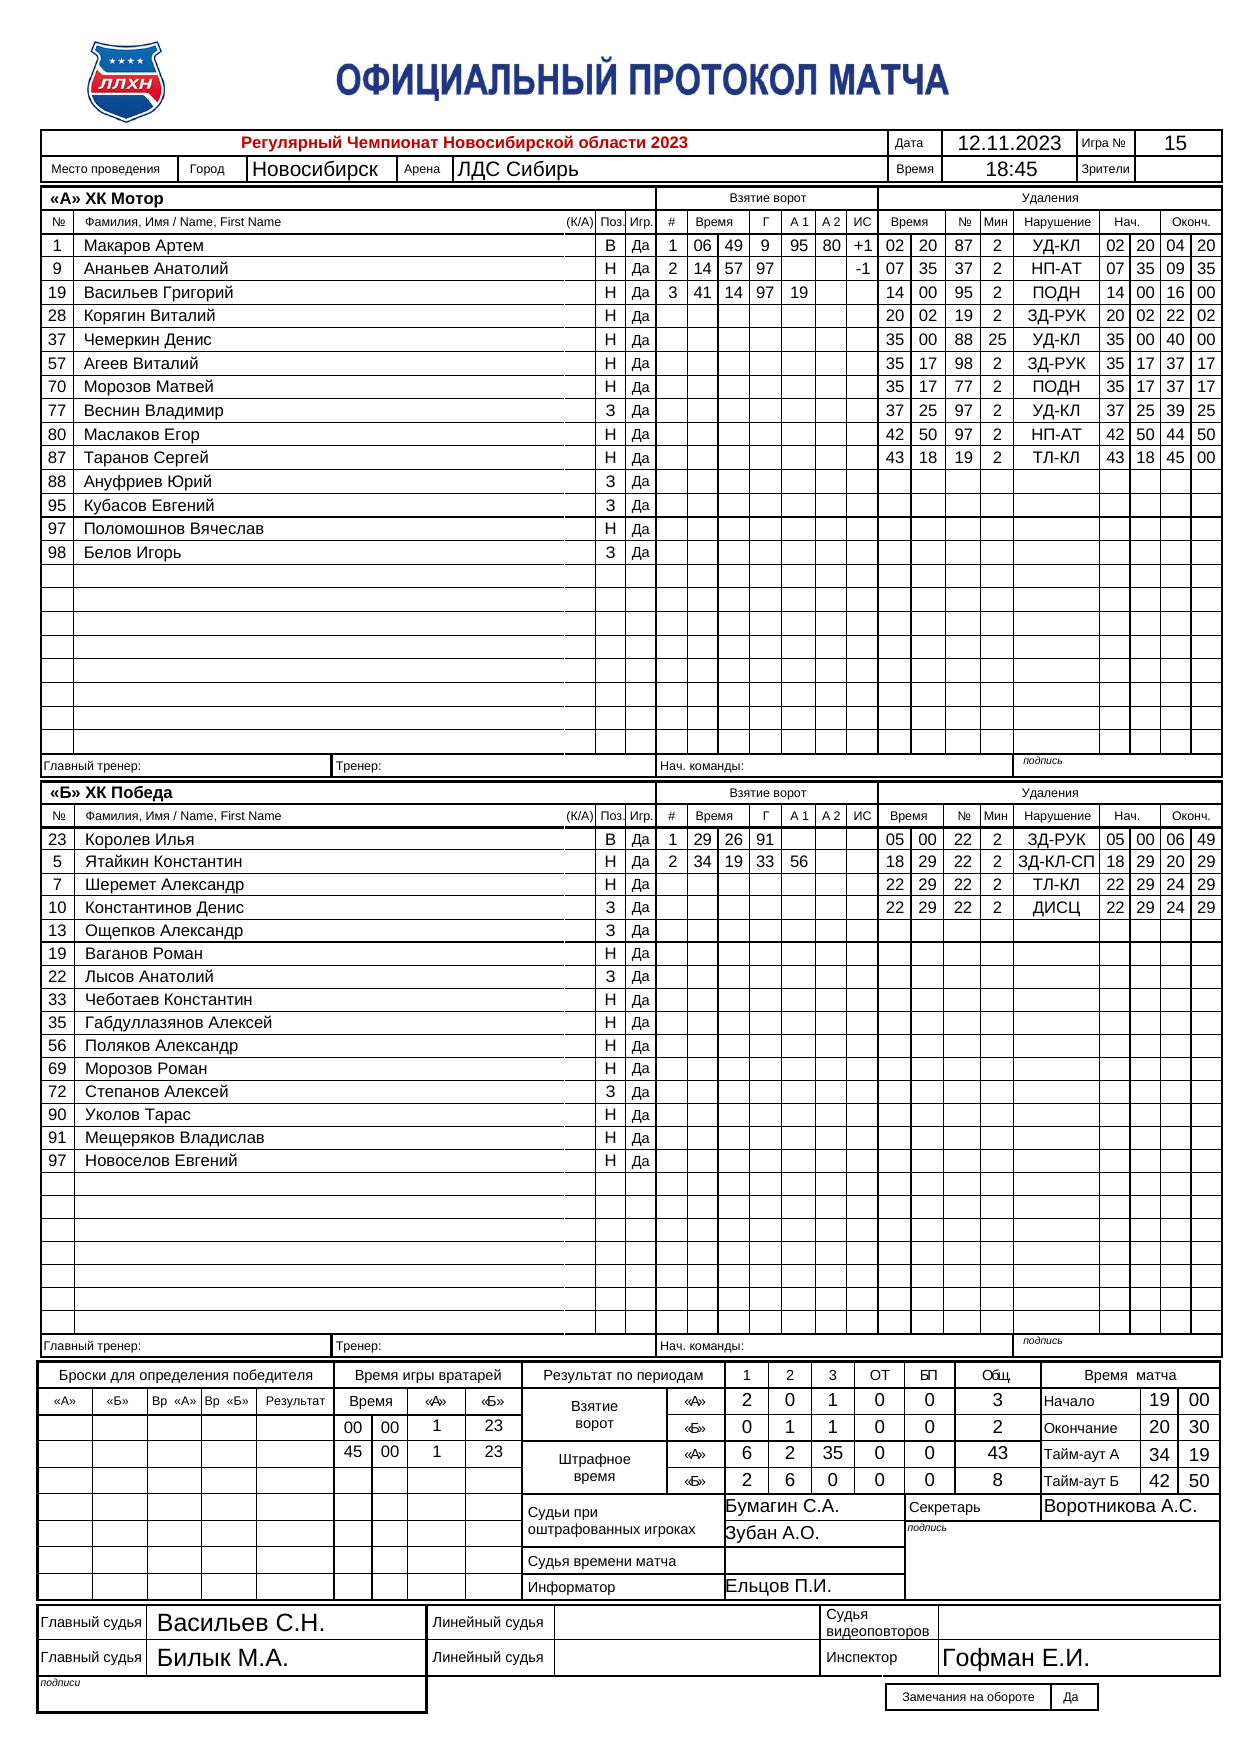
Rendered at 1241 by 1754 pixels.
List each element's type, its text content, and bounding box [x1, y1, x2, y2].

table_cell [565, 281, 595, 303]
table_cell Н [596, 1104, 625, 1126]
table_cell [565, 470, 595, 493]
table_cell [816, 257, 846, 280]
table_cell [816, 1127, 846, 1149]
table_cell [657, 707, 687, 729]
table_cell [1100, 1219, 1129, 1241]
table_cell Да [626, 850, 655, 872]
table_cell [657, 636, 687, 658]
table_cell [981, 1081, 1013, 1103]
table_cell [657, 920, 687, 941]
table_cell [1014, 1242, 1099, 1264]
table_cell 19 [946, 305, 980, 327]
table_cell [719, 352, 749, 374]
table_cell [1014, 1219, 1099, 1241]
table_cell [912, 1035, 943, 1057]
table_cell [847, 943, 877, 964]
table_cell [657, 423, 687, 445]
table_cell [565, 896, 595, 918]
table_cell [1014, 1058, 1099, 1079]
table_cell Время [335, 1389, 407, 1413]
table_cell [944, 1081, 980, 1103]
table_cell [750, 612, 781, 634]
table_cell [1014, 659, 1099, 682]
table_cell [816, 1219, 846, 1241]
table_cell [879, 1081, 910, 1103]
table_cell 2 [981, 352, 1013, 374]
table_cell [981, 966, 1013, 987]
table_cell 91 [750, 829, 781, 849]
table_cell Время [879, 211, 945, 233]
table_cell В [596, 829, 625, 849]
table_cell [42, 1173, 74, 1195]
table_cell [1100, 470, 1129, 493]
table_cell [1014, 1311, 1099, 1333]
table_header Общ. [956, 1363, 1040, 1387]
table_cell [657, 989, 687, 1011]
table_cell [719, 989, 749, 1011]
table_cell [1100, 1242, 1129, 1264]
table_cell Н [596, 1058, 625, 1079]
table_cell [373, 1468, 407, 1493]
table_cell [782, 1081, 815, 1103]
table_cell [42, 683, 73, 706]
table_cell 2 [981, 399, 1013, 422]
table_cell [946, 494, 980, 516]
table_cell [1131, 1150, 1160, 1172]
table_cell [688, 565, 717, 587]
table_cell [944, 1058, 980, 1079]
table_cell [1161, 518, 1190, 540]
table_cell [719, 1219, 749, 1241]
table_cell [688, 1265, 717, 1287]
table_cell Да [626, 943, 655, 964]
table_cell [719, 1081, 749, 1103]
table_cell [847, 1035, 877, 1057]
table_cell 18:45 [943, 157, 1076, 181]
table_cell [879, 730, 910, 753]
table_cell [657, 612, 687, 634]
table_cell [565, 352, 595, 374]
table_cell [981, 588, 1013, 611]
table_cell 02 [1192, 305, 1221, 327]
table_cell 00 [912, 328, 945, 351]
table_cell [782, 305, 815, 327]
table_cell [981, 1311, 1013, 1333]
table_cell подписи [39, 1677, 425, 1711]
table_cell 70 [42, 376, 73, 398]
table_cell [816, 494, 846, 516]
table_cell Н [596, 352, 625, 374]
table_cell 2 [657, 257, 687, 280]
table_cell Поляков Александр [75, 1035, 564, 1057]
table_cell ИС [847, 805, 877, 826]
table_cell 2 [981, 423, 1013, 445]
table_cell [626, 1196, 655, 1218]
table_cell [782, 874, 815, 895]
table_cell Да [626, 966, 655, 987]
table_cell [719, 1127, 749, 1149]
table_cell 30 [1179, 1415, 1219, 1440]
table_cell [1100, 1104, 1129, 1126]
table_cell [719, 707, 749, 729]
table_cell [1192, 1219, 1221, 1241]
table_cell [946, 518, 980, 540]
table_cell [782, 565, 815, 587]
table_cell [657, 683, 687, 706]
table_cell [847, 399, 877, 422]
table_cell [782, 829, 815, 849]
table_cell [847, 707, 877, 729]
table_cell [782, 659, 815, 682]
table_cell 29 [912, 850, 943, 872]
table_cell Н [596, 1127, 625, 1149]
table_cell [912, 1288, 943, 1310]
table_header ОТ [855, 1363, 904, 1387]
table_cell [879, 1288, 910, 1310]
table_cell [750, 399, 781, 422]
table_cell [596, 1196, 625, 1218]
table_cell [816, 850, 846, 872]
table_cell [750, 730, 781, 753]
table_cell [1192, 1127, 1221, 1149]
table_cell [565, 1035, 595, 1057]
table_cell 5 [42, 850, 74, 872]
table_cell [981, 518, 1013, 540]
table_cell [782, 423, 815, 445]
table_cell [596, 588, 625, 611]
table_cell 2 [981, 446, 1013, 469]
table_cell 1 [42, 235, 73, 256]
table_cell [719, 1173, 749, 1195]
table_cell [1192, 966, 1221, 987]
table_cell [1192, 1265, 1221, 1287]
table_cell [75, 1288, 564, 1310]
table_cell [75, 1219, 564, 1241]
table_cell [1131, 966, 1160, 987]
table_cell ПОДН [1014, 281, 1099, 303]
table_cell ИС [847, 211, 877, 233]
table_cell [981, 920, 1013, 941]
table_cell [626, 707, 655, 729]
table_cell 29 [912, 896, 943, 918]
table_cell [719, 1288, 749, 1310]
table_cell 35 [879, 328, 910, 351]
table_cell [750, 966, 781, 987]
table_cell Н [596, 850, 625, 872]
table_cell [1192, 659, 1221, 682]
table_cell [688, 352, 717, 374]
table_cell [688, 305, 717, 327]
table_cell 1 [812, 1415, 854, 1440]
table_cell [42, 730, 73, 753]
table_cell [847, 518, 877, 540]
table_cell 2 [981, 305, 1013, 327]
table_cell 35 [912, 257, 945, 280]
table_header Взятие ворот [657, 783, 877, 803]
table_cell Степанов Алексей [75, 1081, 564, 1103]
table_cell [565, 1058, 595, 1079]
table_cell [1161, 1012, 1190, 1033]
table_cell [782, 1265, 815, 1287]
table_cell 20 [1100, 305, 1129, 327]
table_cell [981, 659, 1013, 682]
table_cell [688, 874, 717, 895]
table_cell 0 [769, 1389, 811, 1413]
table_cell [944, 966, 980, 987]
table_cell [1136, 157, 1221, 181]
table_cell [912, 1311, 943, 1333]
table_cell [1131, 1127, 1160, 1149]
table_cell [688, 636, 717, 658]
table_cell Воротникова А.С. [1042, 1495, 1219, 1520]
table_cell [1131, 1242, 1160, 1264]
table_cell Да [626, 399, 655, 422]
table_cell 09 [1161, 257, 1190, 280]
table_cell [847, 1265, 877, 1287]
table_cell З [596, 470, 625, 493]
table_cell [816, 1058, 846, 1079]
table_cell [912, 707, 945, 729]
table_cell Линейный судья [428, 1606, 554, 1639]
table_cell [1131, 1058, 1160, 1079]
table_cell [912, 1058, 943, 1079]
table_cell 00 [373, 1441, 407, 1467]
table_cell Вр «А» [148, 1389, 201, 1413]
table_cell Да [626, 305, 655, 327]
table_cell [1192, 1173, 1221, 1195]
table_cell [1161, 730, 1190, 753]
table_cell [1192, 1058, 1221, 1079]
table_cell [946, 683, 980, 706]
table_cell Оконч. [1161, 211, 1221, 233]
table_cell [688, 920, 717, 941]
table_cell [565, 920, 595, 941]
table_cell «А» [668, 1442, 724, 1467]
table_cell [1100, 636, 1129, 658]
table_cell [75, 1196, 564, 1218]
table_cell 0 [905, 1389, 954, 1413]
table_cell [816, 1081, 846, 1103]
table_cell [202, 1547, 256, 1573]
table_cell [1192, 1081, 1221, 1103]
table_header Время матча [1042, 1363, 1219, 1387]
table_cell [565, 328, 595, 351]
table_cell [565, 659, 595, 682]
table_cell [782, 399, 815, 422]
table_cell Окончание [1042, 1415, 1140, 1440]
table_cell [688, 1196, 717, 1218]
table_cell [1014, 1081, 1099, 1103]
table_cell Инспектор [821, 1640, 938, 1675]
table_cell [657, 730, 687, 753]
table_cell [688, 1150, 717, 1172]
table_cell [657, 494, 687, 516]
table_cell 87 [946, 235, 980, 256]
table_cell [719, 683, 749, 706]
table_cell [879, 636, 910, 658]
table_cell [1014, 470, 1099, 493]
table_cell Да [626, 494, 655, 516]
table_cell 35 [1100, 376, 1129, 398]
table_cell [816, 328, 846, 351]
table_cell Да [626, 423, 655, 445]
table_cell 35 [1100, 352, 1129, 374]
table_cell [782, 1288, 815, 1310]
table_cell [816, 1104, 846, 1126]
table_cell [1192, 541, 1221, 564]
table_cell № [946, 211, 980, 233]
table_cell [879, 707, 910, 729]
table_cell 17 [912, 352, 945, 374]
table_cell Г [750, 805, 781, 826]
table_cell [1131, 707, 1160, 729]
table_cell ЗД-КЛ-СП [1014, 850, 1099, 872]
table_cell [657, 588, 687, 611]
table_cell [816, 829, 846, 849]
table_cell [1014, 730, 1099, 753]
table_cell [944, 1150, 980, 1172]
table_cell 10 [42, 896, 74, 918]
table_cell [1131, 920, 1160, 941]
table_cell 0 [905, 1415, 954, 1440]
table_cell 2 [981, 829, 1013, 849]
table_cell Константинов Денис [75, 896, 564, 918]
table_cell [1100, 1081, 1129, 1103]
table_cell [719, 1104, 749, 1126]
table_cell № [944, 805, 980, 826]
table_cell 33 [42, 989, 74, 1011]
table_cell [1014, 1035, 1099, 1057]
table_cell [1161, 966, 1190, 987]
table_cell 00 [1192, 328, 1221, 351]
table_cell Поз. [596, 805, 625, 826]
table_cell [565, 850, 595, 872]
table_cell [1131, 1173, 1160, 1195]
table_cell Агеев Виталий [74, 352, 564, 374]
table_cell [816, 1173, 846, 1195]
table_cell [879, 470, 910, 493]
table_cell [657, 1265, 687, 1287]
table_cell [1161, 1242, 1190, 1264]
table_cell [750, 1265, 781, 1287]
table_cell [565, 1081, 595, 1103]
table_cell [565, 518, 595, 540]
table_cell [1131, 612, 1160, 634]
table_cell [1131, 518, 1160, 540]
table_cell 22 [1100, 874, 1129, 895]
table_cell [912, 565, 945, 587]
table_cell [981, 707, 1013, 729]
table_cell [1192, 1242, 1221, 1264]
table_cell [688, 423, 717, 445]
table_cell [816, 588, 846, 611]
table_cell [1014, 1127, 1099, 1149]
table_cell [1100, 1035, 1129, 1057]
table_cell [1100, 1012, 1129, 1033]
table_cell [688, 541, 717, 564]
table_cell 88 [42, 470, 73, 493]
table_cell [981, 1219, 1013, 1241]
table_cell [847, 989, 877, 1011]
table_cell [719, 1150, 749, 1172]
table_cell [847, 588, 877, 611]
table_cell А 1 [782, 805, 815, 826]
table_cell Билык М.А. [147, 1640, 425, 1675]
table_cell [202, 1574, 256, 1599]
table_cell [657, 1196, 687, 1218]
table_cell [750, 707, 781, 729]
table_cell [1161, 1081, 1190, 1103]
table_cell [1014, 636, 1099, 658]
table_cell [816, 1242, 846, 1264]
table_header Удаления [879, 783, 1221, 803]
table_cell [93, 1468, 147, 1493]
table_cell [373, 1547, 407, 1573]
table_cell [657, 1173, 687, 1195]
table_cell Да [626, 235, 655, 256]
table_cell [847, 1012, 877, 1033]
table_cell 35 [1192, 257, 1221, 280]
table_cell 19 [1179, 1441, 1219, 1467]
table_cell [782, 1196, 815, 1218]
table_cell Тренер: [333, 755, 655, 776]
table_cell [912, 1219, 943, 1241]
table_header Удаления [879, 188, 1221, 209]
table_cell [719, 518, 749, 540]
table_cell [847, 1104, 877, 1126]
table_cell 2 [956, 1415, 1040, 1440]
table_cell 49 [1192, 829, 1221, 849]
table_cell [1161, 636, 1190, 658]
table_cell [782, 1035, 815, 1057]
table_cell [202, 1494, 256, 1520]
table_header БП [905, 1363, 954, 1387]
table_header Регулярный Чемпионат Новосибирской области 2023 [42, 131, 887, 155]
table_cell 37 [946, 257, 980, 280]
table_cell Арена [398, 157, 452, 181]
table_cell 20 [1192, 235, 1221, 256]
table_cell [75, 1311, 564, 1333]
table_cell [981, 1058, 1013, 1079]
table_cell [1192, 1104, 1221, 1126]
table_cell Да [626, 1081, 655, 1103]
table_cell 69 [42, 1058, 74, 1079]
table_cell [847, 683, 877, 706]
table_cell [719, 1196, 749, 1218]
table_cell [879, 1196, 910, 1218]
table_cell [74, 730, 564, 753]
table_cell [688, 707, 717, 729]
table_cell 20 [1131, 235, 1160, 256]
table_cell 00 [1192, 281, 1221, 303]
table_cell 14 [1100, 281, 1129, 303]
table_cell [408, 1574, 465, 1599]
table_cell [879, 1058, 910, 1079]
table_cell [782, 328, 815, 351]
table_cell [782, 612, 815, 634]
table_cell Ананьев Анатолий [74, 257, 564, 280]
table_cell № [42, 805, 74, 826]
table_cell [626, 1265, 655, 1287]
table_cell [565, 874, 595, 895]
table_cell [74, 707, 564, 729]
table_cell [1014, 943, 1099, 964]
table_cell [657, 1058, 687, 1079]
table_cell [1014, 494, 1099, 516]
table_cell 37 [1161, 352, 1190, 374]
table_cell Нарушение [1014, 805, 1099, 826]
table_cell Новоселов Евгений [75, 1150, 564, 1172]
table_cell 37 [1161, 376, 1190, 398]
table_cell Да [626, 920, 655, 941]
table_cell [750, 565, 781, 587]
table_cell [1014, 1150, 1099, 1172]
table_cell 77 [42, 399, 73, 422]
table_cell [93, 1416, 147, 1440]
table_cell [944, 1127, 980, 1149]
table_cell [912, 636, 945, 658]
table_cell [1192, 494, 1221, 516]
table_cell # [657, 211, 687, 233]
table_cell [565, 257, 595, 280]
table_cell 07 [1100, 257, 1129, 280]
table_cell Гофман Е.И. [939, 1640, 1219, 1675]
table_cell 97 [42, 1150, 74, 1172]
table_cell [981, 470, 1013, 493]
table_cell 22 [944, 850, 980, 872]
table_cell 17 [1131, 376, 1160, 398]
table_header Игра № [1078, 131, 1134, 155]
table_cell [750, 446, 781, 469]
table_cell [782, 1311, 815, 1333]
table_cell [93, 1441, 147, 1467]
table_cell [782, 470, 815, 493]
table_cell [42, 1288, 74, 1310]
table_cell Главный тренер: [42, 755, 330, 776]
table_cell [688, 966, 717, 987]
table_cell [816, 1265, 846, 1287]
table_cell [202, 1521, 256, 1546]
table_cell [816, 352, 846, 374]
table_cell [1100, 920, 1129, 941]
table_cell [719, 399, 749, 422]
table_cell Н [596, 1035, 625, 1057]
table_cell [688, 1035, 717, 1057]
table_cell [782, 989, 815, 1011]
table_cell [847, 850, 877, 872]
table_cell [1161, 1058, 1190, 1079]
table_cell 20 [1161, 850, 1190, 872]
table_cell [816, 1196, 846, 1218]
table_cell ДИСЦ [1014, 896, 1099, 918]
table_cell [1100, 1127, 1129, 1149]
table_cell [466, 1547, 521, 1573]
table_cell [688, 518, 717, 540]
table_cell [719, 1311, 749, 1333]
table_cell [847, 305, 877, 327]
table_cell З [596, 1081, 625, 1103]
table_cell [944, 920, 980, 941]
table_cell [816, 305, 846, 327]
table_cell [847, 423, 877, 445]
table_cell [657, 1150, 687, 1172]
table_cell Да [626, 1012, 655, 1033]
table_cell [912, 966, 943, 987]
table_cell [750, 989, 781, 1011]
table_cell 2 [769, 1442, 811, 1467]
table_cell Ануфриев Юрий [74, 470, 564, 493]
table_cell [565, 683, 595, 706]
table_header Взятие ворот [657, 188, 877, 209]
table_cell [626, 612, 655, 634]
table_cell 35 [879, 352, 910, 374]
table_cell [626, 565, 655, 587]
table_cell [688, 1081, 717, 1103]
table_cell 28 [42, 305, 73, 327]
table_cell Шеремет Александр [75, 874, 564, 895]
table_cell [750, 659, 781, 682]
table_cell [912, 518, 945, 540]
table_cell [816, 1311, 846, 1333]
table_header 2 [769, 1363, 811, 1387]
table_cell [39, 1574, 92, 1599]
table_cell [1014, 1173, 1099, 1195]
table_cell [879, 565, 910, 587]
table_cell ЗД-РУК [1014, 829, 1099, 849]
table_cell [1131, 494, 1160, 516]
table_cell [946, 707, 980, 729]
table_header 1 [726, 1363, 768, 1387]
table_cell 20 [1141, 1415, 1177, 1440]
table_cell [946, 659, 980, 682]
table_cell 22 [1100, 896, 1129, 918]
table_cell [750, 518, 781, 540]
table_cell подпись [906, 1522, 1219, 1599]
table_cell Н [596, 874, 625, 895]
table_cell [408, 1468, 465, 1493]
table_cell [1192, 588, 1221, 611]
table_cell [42, 1311, 74, 1333]
table_cell 72 [42, 1081, 74, 1103]
table_cell З [596, 541, 625, 564]
table_cell [912, 470, 945, 493]
table_cell [373, 1574, 407, 1599]
table_cell 02 [879, 235, 910, 256]
table_header 3 [812, 1363, 854, 1387]
table_cell [626, 730, 655, 753]
table_cell [373, 1494, 407, 1520]
table_cell [719, 966, 749, 987]
table_cell Поломошнов Вячеслав [74, 518, 564, 540]
table_cell Да [626, 896, 655, 918]
table_cell [93, 1521, 147, 1546]
table_cell [1100, 730, 1129, 753]
table_cell [750, 541, 781, 564]
table_cell [1099, 1682, 1220, 1711]
table_cell [657, 352, 687, 374]
table_cell 0 [855, 1468, 904, 1493]
table_cell [1161, 565, 1190, 587]
table_cell Оконч. [1161, 805, 1221, 826]
table_cell [782, 1173, 815, 1195]
table_header Да [1052, 1685, 1097, 1709]
table_cell [1014, 966, 1099, 987]
table_cell [944, 1311, 980, 1333]
table_cell [93, 1494, 147, 1520]
table_cell 00 [1179, 1389, 1219, 1413]
table_cell [1014, 1196, 1099, 1218]
table_cell [847, 352, 877, 374]
table_cell Да [626, 874, 655, 895]
table_cell [688, 328, 717, 351]
table_cell [879, 1311, 910, 1333]
table_cell Время [889, 157, 941, 181]
table_cell [688, 612, 717, 634]
table_cell Нач. [1100, 805, 1160, 826]
table_cell Да [626, 1150, 655, 1172]
table_cell [879, 659, 910, 682]
table_cell [1014, 612, 1099, 634]
table_cell Да [626, 1058, 655, 1079]
table_cell [257, 1521, 333, 1546]
table_cell 37 [1100, 399, 1129, 422]
table_cell [1161, 659, 1190, 682]
table_cell [719, 612, 749, 634]
table_cell [719, 305, 749, 327]
table_cell «А» [39, 1389, 92, 1413]
table_cell [1131, 470, 1160, 493]
table_cell [981, 1242, 1013, 1264]
table_cell [912, 920, 943, 941]
table_cell [847, 1150, 877, 1172]
table_cell [879, 1127, 910, 1149]
table_cell Фамилия, Имя / Name, First Name [74, 211, 565, 233]
table_cell [688, 446, 717, 469]
table_cell 95 [782, 235, 815, 256]
table_cell [688, 1242, 717, 1264]
table_cell [1014, 1104, 1099, 1126]
table_cell [1161, 1288, 1190, 1310]
table_cell Да [626, 328, 655, 351]
table_cell Н [596, 376, 625, 398]
table_cell [847, 376, 877, 398]
table_cell 22 [879, 896, 910, 918]
table_cell [565, 989, 595, 1011]
table_cell [257, 1441, 333, 1467]
table_cell Морозов Роман [75, 1058, 564, 1079]
table_cell З [596, 920, 625, 941]
table_cell [1161, 943, 1190, 964]
table_cell [688, 943, 717, 964]
table_cell [847, 470, 877, 493]
table_cell [816, 683, 846, 706]
table_cell [1014, 1012, 1099, 1033]
table_cell 00 [373, 1416, 407, 1440]
table_cell [847, 966, 877, 987]
table_cell [565, 541, 595, 564]
table_header 15 [1136, 131, 1221, 155]
table_cell 22 [944, 874, 980, 895]
table_cell [1131, 730, 1160, 753]
table_cell [912, 1173, 943, 1195]
table_cell [42, 1196, 74, 1218]
table_cell [657, 1035, 687, 1057]
table_cell [148, 1521, 201, 1546]
table_header Время игры вратарей [335, 1363, 521, 1387]
table_cell [688, 494, 717, 516]
table_cell «Б» [668, 1468, 724, 1493]
table_cell [750, 588, 781, 611]
table_cell [883, 1677, 1220, 1681]
table_cell [1131, 1104, 1160, 1126]
table_cell [1192, 518, 1221, 540]
table_cell [1161, 541, 1190, 564]
table_cell 1 [408, 1441, 465, 1467]
table_cell [202, 1416, 256, 1440]
table_cell [719, 874, 749, 895]
table_cell [879, 1173, 910, 1195]
table_cell [912, 730, 945, 753]
table_cell Н [596, 943, 625, 964]
table_cell [565, 565, 595, 587]
table_cell [1131, 989, 1160, 1011]
table_cell [688, 1058, 717, 1079]
table_cell Королев Илья [75, 829, 564, 849]
table_cell [1014, 920, 1099, 941]
table_cell [816, 943, 846, 964]
table_cell [408, 1494, 465, 1520]
table_cell 34 [688, 850, 717, 872]
table_cell [816, 966, 846, 987]
table_cell [626, 659, 655, 682]
table_cell ПОДН [1014, 376, 1099, 398]
table_cell [981, 565, 1013, 587]
table_cell 25 [981, 328, 1013, 351]
table_cell 20 [879, 305, 910, 327]
table_cell «А» [668, 1389, 724, 1413]
table_cell [1100, 1173, 1129, 1195]
table_cell [565, 1104, 595, 1126]
table_cell [1192, 612, 1221, 634]
table_cell 17 [1192, 376, 1221, 398]
table_cell [782, 636, 815, 658]
table_cell [74, 565, 564, 587]
table_cell [565, 1127, 595, 1149]
table_cell 19 [719, 850, 749, 872]
table_cell [42, 636, 73, 658]
table_cell Ятайкин Константин [75, 850, 564, 872]
table_cell [816, 636, 846, 658]
table_cell [912, 1127, 943, 1149]
table_cell 00 [1192, 446, 1221, 469]
table_cell 17 [912, 376, 945, 398]
table_cell [944, 1288, 980, 1310]
table_cell [1161, 494, 1190, 516]
table_cell [750, 1288, 781, 1310]
table_cell Место проведения [42, 157, 177, 181]
table_cell 2 [657, 850, 687, 872]
table_cell Да [626, 352, 655, 374]
table_cell [688, 376, 717, 398]
table_cell [782, 966, 815, 987]
table_cell [565, 588, 595, 611]
table_cell [657, 1219, 687, 1241]
table_cell [879, 1242, 910, 1264]
table_cell Чемеркин Денис [74, 328, 564, 351]
table_cell Да [626, 1104, 655, 1126]
table_header Броски для определения победителя [39, 1363, 333, 1387]
picture [5, 28, 1179, 129]
table_cell Время [879, 805, 943, 826]
table_cell [565, 494, 595, 516]
table_cell [335, 1574, 371, 1599]
table_cell 06 [688, 235, 717, 256]
table_cell [912, 683, 945, 706]
table_cell [1100, 1058, 1129, 1079]
table_cell [782, 1104, 815, 1126]
table_cell 43 [1100, 446, 1129, 469]
table_cell [1014, 541, 1099, 564]
table_cell [946, 730, 980, 753]
table_cell Штрафное время [523, 1442, 666, 1493]
table_cell [719, 494, 749, 516]
table_cell [335, 1547, 371, 1573]
table_cell [816, 612, 846, 634]
table_cell 57 [42, 352, 73, 374]
table_cell 7 [42, 874, 74, 895]
table_cell [565, 446, 595, 469]
table_cell [75, 1242, 564, 1264]
table_cell 33 [750, 850, 781, 872]
table_cell [565, 1265, 595, 1287]
table_cell Зрители [1078, 157, 1134, 181]
table_cell [879, 1012, 910, 1033]
table_cell [912, 1265, 943, 1287]
table_cell [688, 730, 717, 753]
table_cell 19 [782, 281, 815, 303]
table_cell 37 [879, 399, 910, 422]
table_cell Н [596, 989, 625, 1011]
table_cell [719, 1012, 749, 1033]
table_cell 2 [981, 874, 1013, 895]
table_cell [39, 1547, 92, 1573]
table_cell Начало [1042, 1389, 1140, 1413]
table_cell [912, 943, 943, 964]
table_cell [596, 636, 625, 658]
table_cell Ваганов Роман [75, 943, 564, 964]
table_cell [981, 1196, 1013, 1218]
table_cell [657, 470, 687, 493]
table_cell З [596, 896, 625, 918]
table_cell [912, 588, 945, 611]
table_cell [1131, 1288, 1160, 1310]
table_cell [847, 281, 877, 303]
table_cell [944, 989, 980, 1011]
table_cell Поз. [596, 211, 625, 233]
table_cell [148, 1547, 201, 1573]
table_cell [847, 1127, 877, 1149]
table_cell З [596, 494, 625, 516]
table_cell [912, 1104, 943, 1126]
table_cell [750, 328, 781, 351]
table_cell [912, 659, 945, 682]
table_cell [750, 874, 781, 895]
table_cell [596, 730, 625, 753]
table_cell Морозов Матвей [74, 376, 564, 398]
table_cell [1131, 683, 1160, 706]
table_cell 24 [1161, 874, 1190, 895]
table_cell [75, 1173, 564, 1195]
table_cell Мин [981, 211, 1013, 233]
table_cell ТЛ-КЛ [1014, 874, 1099, 895]
table_cell [750, 1012, 781, 1033]
table_cell 35 [1131, 257, 1160, 280]
table_cell 80 [816, 235, 846, 256]
table_cell [466, 1494, 521, 1520]
table_cell [565, 730, 595, 753]
table_cell [1192, 707, 1221, 729]
table_cell [944, 1265, 980, 1287]
table_cell [816, 518, 846, 540]
table_cell 14 [688, 257, 717, 280]
table_cell [879, 966, 910, 987]
table_cell [719, 636, 749, 658]
table_cell [688, 399, 717, 422]
table_cell [847, 829, 877, 849]
table_cell 77 [946, 376, 980, 398]
table_cell [750, 376, 781, 398]
table_cell [847, 565, 877, 587]
table_cell [782, 352, 815, 374]
table_cell 56 [42, 1035, 74, 1057]
table_cell [1192, 1196, 1221, 1218]
table_cell 50 [912, 423, 945, 445]
table_cell Линейный судья [428, 1640, 554, 1675]
table_cell [946, 470, 980, 493]
table_cell [565, 399, 595, 422]
table_cell [1192, 1311, 1221, 1333]
table_cell 00 [912, 829, 943, 849]
table_cell [555, 1640, 819, 1675]
table_cell [946, 541, 980, 564]
table_cell Веснин Владимир [74, 399, 564, 422]
table_cell 00 [1131, 281, 1160, 303]
table_cell [596, 1219, 625, 1241]
table_cell [596, 565, 625, 587]
table_cell [782, 683, 815, 706]
table_cell [565, 376, 595, 398]
table_cell 02 [1131, 305, 1160, 327]
table_cell [688, 1288, 717, 1310]
table_cell [1014, 707, 1099, 729]
table_cell [719, 943, 749, 964]
table_cell 18 [1131, 446, 1160, 469]
table_cell [42, 1219, 74, 1241]
table_cell [688, 659, 717, 682]
table_header 12.11.2023 [943, 131, 1076, 155]
table_cell [816, 659, 846, 682]
table_cell [847, 1196, 877, 1218]
table_cell Н [596, 423, 625, 445]
table_cell [657, 518, 687, 540]
table_cell [74, 612, 564, 634]
table_cell 22 [879, 874, 910, 895]
table_cell [657, 1012, 687, 1033]
table_cell 14 [719, 281, 749, 303]
table_cell [1100, 989, 1129, 1011]
table_cell [148, 1441, 201, 1467]
table_header Дата [889, 131, 941, 155]
table_cell [750, 1196, 781, 1218]
table_cell [565, 943, 595, 964]
table_cell [565, 305, 595, 327]
table_cell [657, 1081, 687, 1103]
table_cell [782, 446, 815, 469]
table_cell 35 [1100, 328, 1129, 351]
table_cell Результат [257, 1389, 333, 1413]
table_cell 16 [1161, 281, 1190, 303]
table_cell 42 [1141, 1468, 1177, 1493]
table_cell [565, 1311, 595, 1333]
table_cell [912, 1150, 943, 1172]
table_cell [565, 829, 595, 849]
table_cell [1192, 470, 1221, 493]
table_cell [565, 1219, 595, 1241]
table_cell [626, 1242, 655, 1264]
table_cell [847, 636, 877, 658]
table_cell подпись [1014, 1335, 1221, 1356]
table_cell Мещеряков Владислав [75, 1127, 564, 1149]
table_cell [879, 518, 910, 540]
table_cell [565, 707, 595, 729]
table_cell 0 [855, 1415, 904, 1440]
table_cell [657, 565, 687, 587]
table_cell Да [626, 518, 655, 540]
table_cell 35 [879, 376, 910, 398]
table_cell [1014, 1265, 1099, 1287]
table_cell 2 [981, 850, 1013, 872]
table_cell 00 [912, 281, 945, 303]
table_header «Б» ХК Победа [42, 783, 655, 803]
table_cell 40 [1161, 328, 1190, 351]
table_cell Ощепков Александр [75, 920, 564, 941]
table_cell Да [626, 989, 655, 1011]
table_cell [719, 659, 749, 682]
table_cell [944, 1173, 980, 1195]
table_cell [782, 920, 815, 941]
table_cell 25 [912, 399, 945, 422]
table_cell [565, 1288, 595, 1310]
table_cell [657, 1104, 687, 1126]
table_cell [93, 1574, 147, 1599]
table_cell 1 [769, 1415, 811, 1440]
table_cell [148, 1494, 201, 1520]
table_cell 2 [726, 1468, 768, 1493]
table_cell [879, 612, 910, 634]
table_cell Тайм-аут Б [1042, 1468, 1140, 1493]
table_cell [657, 399, 687, 422]
table_cell +1 [847, 235, 877, 256]
table_cell Кубасов Евгений [74, 494, 564, 516]
table_cell [626, 1311, 655, 1333]
table_cell [816, 423, 846, 445]
table_cell [782, 707, 815, 729]
table_cell [1192, 683, 1221, 706]
table_cell [1100, 1196, 1129, 1218]
table_cell [688, 588, 717, 611]
table_cell [626, 636, 655, 658]
table_cell [981, 1288, 1013, 1310]
table_cell Главный судья [39, 1640, 146, 1675]
table_cell 29 [1192, 850, 1221, 872]
table_cell З [596, 399, 625, 422]
table_cell [657, 328, 687, 351]
table_cell [565, 1242, 595, 1264]
table_cell [879, 943, 910, 964]
table_cell [879, 1104, 910, 1126]
table_cell УД-КЛ [1014, 399, 1099, 422]
table_cell З [596, 966, 625, 987]
table_cell [750, 352, 781, 374]
table_cell Тайм-аут А [1042, 1441, 1140, 1467]
table_cell [657, 1288, 687, 1310]
table_cell 87 [42, 446, 73, 469]
table_cell [981, 612, 1013, 634]
table_cell [719, 896, 749, 918]
table_cell [816, 874, 846, 895]
table_cell 44 [1161, 423, 1190, 445]
table_cell Да [626, 446, 655, 469]
table_cell Город [179, 157, 246, 181]
table_cell 25 [1192, 399, 1221, 422]
table_cell 34 [1141, 1441, 1177, 1467]
table_cell [847, 1058, 877, 1079]
table_cell Время [688, 805, 749, 826]
table_cell Взятие ворот [523, 1389, 666, 1440]
table_cell Главный тренер: [42, 1335, 330, 1356]
table_cell Да [626, 1127, 655, 1149]
table_cell 00 [335, 1416, 371, 1440]
table_cell [847, 1311, 877, 1333]
table_cell [39, 1521, 92, 1546]
table_cell [1161, 1196, 1190, 1218]
table_cell Уколов Тарас [75, 1104, 564, 1126]
table_cell [847, 896, 877, 918]
table_cell [428, 1677, 882, 1711]
table_cell Тренер: [333, 1335, 655, 1356]
table_cell 1 [657, 829, 687, 849]
table_cell 0 [905, 1442, 954, 1467]
table_cell [750, 1242, 781, 1264]
table_cell [981, 1127, 1013, 1149]
table_cell А 1 [782, 211, 815, 233]
table_cell [1100, 1311, 1129, 1333]
table_cell [202, 1441, 256, 1467]
table_cell [750, 1127, 781, 1149]
table_cell [657, 1242, 687, 1264]
table_cell [1131, 1265, 1160, 1287]
table_cell [1100, 518, 1129, 540]
table_cell [782, 1219, 815, 1241]
table_cell [657, 943, 687, 964]
table_cell 02 [912, 305, 945, 327]
table_cell Нач. [1100, 211, 1160, 233]
table_cell [939, 1606, 1219, 1639]
table_cell 6 [726, 1442, 768, 1467]
table_cell [39, 1468, 92, 1493]
table_cell [466, 1521, 521, 1546]
table_cell [148, 1574, 201, 1599]
table_header «А» ХК Мотор [42, 188, 655, 209]
table_cell [750, 1219, 781, 1241]
table_cell [1131, 588, 1160, 611]
table_cell 1 [657, 235, 687, 256]
table_cell «Б » [466, 1389, 521, 1413]
table_cell [981, 636, 1013, 658]
table_cell [912, 1196, 943, 1218]
table_cell 14 [879, 281, 910, 303]
table_cell [847, 328, 877, 351]
table_cell [1161, 989, 1190, 1011]
table_cell [1161, 1173, 1190, 1195]
table_cell 00 [1131, 829, 1160, 849]
table_cell № [42, 211, 73, 233]
table_cell [719, 1265, 749, 1287]
table_cell [944, 1219, 980, 1241]
table_cell 19 [946, 446, 980, 469]
table_cell Игр. [626, 805, 655, 826]
table_cell [148, 1416, 201, 1440]
table_cell [816, 565, 846, 587]
table_cell [816, 1035, 846, 1057]
table_cell [944, 943, 980, 964]
table_cell Да [626, 541, 655, 564]
table_cell 29 [912, 874, 943, 895]
table_cell [565, 423, 595, 445]
table_cell [148, 1468, 201, 1493]
table_cell [1192, 1150, 1221, 1172]
table_cell [750, 1058, 781, 1079]
table_cell [335, 1468, 371, 1493]
table_cell [726, 1548, 904, 1573]
table_cell Макаров Артем [74, 235, 564, 256]
table_cell 45 [335, 1441, 371, 1467]
table_cell [688, 1219, 717, 1241]
table_cell ЗД-РУК [1014, 305, 1099, 327]
table_cell [981, 1104, 1013, 1126]
table_cell 17 [1131, 352, 1160, 374]
table_cell [847, 1173, 877, 1195]
table_cell [750, 683, 781, 706]
table_cell [782, 943, 815, 964]
table_cell 42 [879, 423, 910, 445]
table_cell [719, 423, 749, 445]
table_cell [879, 588, 910, 611]
table_cell 0 [726, 1415, 768, 1440]
table_cell [1131, 659, 1160, 682]
table_cell [782, 1058, 815, 1079]
table_cell [1192, 989, 1221, 1011]
table_cell [1014, 565, 1099, 587]
table_cell 97 [946, 423, 980, 445]
table_cell Нач. команды: [657, 1335, 1012, 1356]
table_cell [782, 257, 815, 280]
table_cell [981, 943, 1013, 964]
table_cell Васильев Григорий [74, 281, 564, 303]
table_cell [981, 494, 1013, 516]
table_cell [1192, 1035, 1221, 1057]
table_cell [750, 1173, 781, 1195]
table_cell подпись [1014, 755, 1221, 776]
table_cell [782, 541, 815, 564]
table_cell [981, 1012, 1013, 1033]
table_cell [42, 659, 73, 682]
table_cell [1100, 1150, 1129, 1172]
table_cell [782, 376, 815, 398]
table_cell 20 [912, 235, 945, 256]
table_cell [719, 1035, 749, 1057]
table_cell [565, 235, 595, 256]
table_cell [1161, 1311, 1190, 1333]
table_cell [847, 874, 877, 895]
table_cell [1131, 636, 1160, 658]
table_cell 00 [1131, 328, 1160, 351]
table_cell Лысов Анатолий [75, 966, 564, 987]
table_cell [816, 1012, 846, 1033]
table_cell [946, 588, 980, 611]
table_cell 0 [855, 1389, 904, 1413]
table_cell [565, 1012, 595, 1033]
table_cell [782, 1012, 815, 1033]
table_cell [42, 1265, 74, 1287]
table_cell [1100, 659, 1129, 682]
table_cell [408, 1547, 465, 1573]
table_cell [39, 1416, 92, 1440]
table_cell [1131, 1012, 1160, 1033]
table_cell [565, 636, 595, 658]
table_cell Васильев С.Н. [147, 1606, 425, 1639]
table_cell [782, 730, 815, 753]
table_cell [912, 541, 945, 564]
table_cell [1131, 1196, 1160, 1218]
table_cell [596, 1288, 625, 1310]
table_cell [879, 989, 910, 1011]
table_cell (К/А) [565, 211, 595, 233]
table_cell [1131, 565, 1160, 587]
table_cell [466, 1574, 521, 1599]
table_cell [719, 1242, 749, 1264]
table_cell [879, 541, 910, 564]
table_cell Н [596, 1150, 625, 1172]
table_cell [1100, 707, 1129, 729]
table_cell [816, 281, 846, 303]
table_cell 35 [42, 1012, 74, 1033]
table_cell [1161, 470, 1190, 493]
table_header Результат по периодам [523, 1363, 724, 1387]
table_cell [1161, 588, 1190, 611]
table_cell [688, 989, 717, 1011]
table_cell Да [626, 257, 655, 280]
table_cell 0 [855, 1442, 904, 1467]
table_cell [42, 707, 73, 729]
table_cell [1192, 730, 1221, 753]
table_cell [1014, 518, 1099, 540]
table_cell [657, 966, 687, 987]
table_cell [912, 989, 943, 1011]
table_cell [1161, 1265, 1190, 1287]
table_cell [688, 1104, 717, 1126]
table_cell [750, 1150, 781, 1172]
table_cell [816, 730, 846, 753]
table_cell 50 [1179, 1468, 1219, 1493]
table_cell Н [596, 328, 625, 351]
table_cell [981, 541, 1013, 564]
table_cell [981, 1035, 1013, 1057]
table_cell [657, 376, 687, 398]
table_cell [816, 541, 846, 564]
table_cell [719, 446, 749, 469]
table_cell 19 [42, 281, 73, 303]
table_cell [1161, 920, 1190, 941]
table_cell [1131, 1311, 1160, 1333]
table_cell Чеботаев Константин [75, 989, 564, 1011]
table_cell 2 [981, 257, 1013, 280]
table_cell Белов Игорь [74, 541, 564, 564]
table_cell 42 [1100, 423, 1129, 445]
table_cell [42, 588, 73, 611]
table_cell НП-АТ [1014, 257, 1099, 280]
table_cell 18 [912, 446, 945, 469]
table_cell [750, 494, 781, 516]
table_cell Судья видеоповторов [821, 1606, 938, 1639]
table_cell Мин [981, 805, 1013, 826]
table_cell Бумагин С.А. [726, 1495, 904, 1520]
table_cell [202, 1468, 256, 1493]
table_cell 25 [1131, 399, 1160, 422]
table_cell [688, 1127, 717, 1149]
table_cell 18 [879, 850, 910, 872]
table_cell [1131, 1219, 1160, 1241]
table_cell 97 [750, 281, 781, 303]
table_cell [981, 1173, 1013, 1195]
table_cell [816, 1150, 846, 1172]
table_cell 29 [1131, 896, 1160, 918]
table_cell 0 [905, 1468, 954, 1493]
table_cell [719, 920, 749, 941]
table_cell 22 [944, 896, 980, 918]
table_cell Ельцов П.И. [726, 1575, 904, 1599]
table_cell [946, 636, 980, 658]
table_cell [847, 541, 877, 564]
table_cell [981, 730, 1013, 753]
table_cell [816, 376, 846, 398]
table_cell [1192, 1288, 1221, 1310]
table_cell 23 [466, 1441, 521, 1467]
table_cell [847, 1288, 877, 1310]
table_cell [719, 565, 749, 587]
table_cell Секретарь [906, 1495, 1040, 1520]
table_cell 98 [946, 352, 980, 374]
table_cell Игр. [626, 211, 655, 233]
table_cell [782, 494, 815, 516]
table_cell [816, 470, 846, 493]
table_cell 07 [879, 257, 910, 280]
table_cell [719, 730, 749, 753]
table_cell [946, 565, 980, 587]
table_cell [847, 730, 877, 753]
table_cell [657, 446, 687, 469]
table_cell 2 [981, 235, 1013, 256]
table_cell 88 [946, 328, 980, 351]
table_cell Да [626, 376, 655, 398]
table_cell [1100, 1288, 1129, 1310]
table_cell [816, 399, 846, 422]
table_cell Корягин Виталий [74, 305, 564, 327]
table_cell [719, 328, 749, 351]
table_cell [596, 1311, 625, 1333]
table_cell 97 [750, 257, 781, 280]
table_cell [1100, 966, 1129, 987]
table_cell [847, 612, 877, 634]
table_cell [335, 1521, 371, 1546]
table_cell В [596, 235, 625, 256]
table_cell 19 [1141, 1389, 1177, 1413]
table_cell 90 [42, 1104, 74, 1126]
table_cell [1100, 612, 1129, 634]
table_header Замечания на обороте [887, 1685, 1050, 1709]
table_cell [74, 588, 564, 611]
table_cell [626, 588, 655, 611]
table_cell ЛДС Сибирь [454, 157, 887, 181]
table_cell [879, 1035, 910, 1057]
table_cell [879, 1265, 910, 1287]
table_cell [719, 588, 749, 611]
table_cell [1192, 1012, 1221, 1033]
table_cell Да [626, 281, 655, 303]
table_cell ТЛ-КЛ [1014, 446, 1099, 469]
table_cell [657, 541, 687, 564]
table_cell А 2 [816, 211, 846, 233]
table_cell [981, 1150, 1013, 1172]
table_cell [847, 494, 877, 516]
table_cell Г [750, 211, 781, 233]
table_cell [408, 1521, 465, 1546]
table_cell Н [596, 446, 625, 469]
table_cell [373, 1521, 407, 1546]
table_cell Зубан А.О. [726, 1521, 904, 1546]
table_cell УД-КЛ [1014, 328, 1099, 351]
table_cell [1100, 565, 1129, 587]
table_cell [596, 1173, 625, 1195]
table_cell [657, 896, 687, 918]
table_cell [1100, 1265, 1129, 1287]
table_cell [657, 659, 687, 682]
table_cell ЗД-РУК [1014, 352, 1099, 374]
table_cell [42, 1242, 74, 1264]
table_cell [39, 1441, 92, 1467]
table_cell 3 [956, 1389, 1040, 1413]
table_cell # [657, 805, 687, 826]
table_cell [1014, 683, 1099, 706]
table_cell Главный судья [39, 1606, 146, 1639]
table_cell 91 [42, 1127, 74, 1149]
table_cell [879, 683, 910, 706]
table_cell Судья времени матча [523, 1548, 724, 1573]
table_cell Нарушение [1014, 211, 1099, 233]
table_cell -1 [847, 257, 877, 280]
table_cell 29 [1192, 874, 1221, 895]
table_cell [74, 636, 564, 658]
table_cell 45 [1161, 446, 1190, 469]
table_cell [782, 1242, 815, 1264]
table_cell [93, 1547, 147, 1573]
table_cell [944, 1104, 980, 1126]
table_cell 29 [1131, 874, 1160, 895]
table_cell Габдуллазянов Алексей [75, 1012, 564, 1033]
table_cell [74, 683, 564, 706]
table_cell 29 [688, 829, 717, 849]
table_cell [1014, 1288, 1099, 1310]
table_cell 35 [812, 1442, 854, 1467]
table_cell [1161, 1150, 1190, 1172]
table_cell 95 [42, 494, 73, 516]
table_cell Да [626, 829, 655, 849]
table_cell Да [626, 1035, 655, 1057]
table_cell [879, 920, 910, 941]
table_cell [1192, 565, 1221, 587]
table_cell 23 [42, 829, 74, 849]
table_cell [626, 1288, 655, 1310]
table_cell 2 [726, 1389, 768, 1413]
table_cell 6 [769, 1468, 811, 1493]
table_cell 1 [812, 1389, 854, 1413]
table_cell [944, 1242, 980, 1264]
table_cell [981, 683, 1013, 706]
table_cell [596, 707, 625, 729]
table_cell [565, 966, 595, 987]
table_cell 02 [1100, 235, 1129, 256]
table_cell [750, 920, 781, 941]
table_cell [879, 1219, 910, 1241]
table_cell 57 [719, 257, 749, 280]
table_cell [719, 1058, 749, 1079]
table_cell [750, 1035, 781, 1057]
table_cell [1100, 943, 1129, 964]
table_cell 17 [1192, 352, 1221, 374]
table_cell Н [596, 281, 625, 303]
table_cell [335, 1494, 371, 1520]
table_cell 22 [944, 829, 980, 849]
table_cell [626, 1219, 655, 1241]
table_cell 39 [1161, 399, 1190, 422]
table_cell [912, 1012, 943, 1033]
table_cell [944, 1196, 980, 1218]
table_cell [257, 1547, 333, 1573]
table_cell [1161, 1035, 1190, 1057]
table_cell 29 [1131, 850, 1160, 872]
table_cell [565, 1173, 595, 1195]
table_cell 05 [1100, 829, 1129, 849]
table_cell [565, 1196, 595, 1218]
table_cell [257, 1416, 333, 1440]
table_cell [719, 470, 749, 493]
table_cell 2 [981, 376, 1013, 398]
table_cell [657, 305, 687, 327]
table_cell 80 [42, 423, 73, 445]
table_cell 23 [466, 1416, 521, 1440]
table_cell [944, 1035, 980, 1057]
table_cell [750, 1104, 781, 1126]
table_cell 24 [1161, 896, 1190, 918]
table_cell 1 [408, 1416, 465, 1440]
table_cell [555, 1606, 819, 1639]
table_cell 9 [750, 235, 781, 256]
table_cell 37 [42, 328, 73, 351]
table_cell 3 [657, 281, 687, 303]
table_cell 98 [42, 541, 73, 564]
table_cell 43 [956, 1442, 1040, 1467]
table_cell [816, 896, 846, 918]
table_cell [1100, 588, 1129, 611]
table_cell [912, 1242, 943, 1264]
table_cell 0 [812, 1468, 854, 1493]
table_cell [847, 920, 877, 941]
table_cell [1131, 943, 1160, 964]
table_cell [1161, 1127, 1190, 1149]
table_cell 2 [981, 281, 1013, 303]
table_cell [816, 1288, 846, 1310]
table_cell [847, 446, 877, 469]
table_cell [750, 943, 781, 964]
table_cell [75, 1265, 564, 1287]
table_cell 22 [42, 966, 74, 987]
table_cell [596, 683, 625, 706]
table_cell Н [596, 1012, 625, 1033]
table_cell «Б» [668, 1415, 724, 1440]
table_cell 50 [1131, 423, 1160, 445]
table_cell 26 [719, 829, 749, 849]
table_cell [565, 1150, 595, 1172]
table_cell 05 [879, 829, 910, 849]
table_cell 18 [1100, 850, 1129, 872]
table_cell Судьи при оштрафованных игроках [523, 1495, 724, 1546]
table_cell [596, 659, 625, 682]
table_cell [596, 1242, 625, 1264]
table_cell [750, 1081, 781, 1103]
table_cell Маслаков Егор [74, 423, 564, 445]
table_cell 41 [688, 281, 717, 303]
table_cell Нач. команды: [657, 755, 1012, 776]
table_cell [944, 1012, 980, 1033]
table_cell [688, 1012, 717, 1033]
table_cell [42, 565, 73, 587]
table_cell «Б» [93, 1389, 147, 1413]
table_cell 2 [981, 896, 1013, 918]
table_cell [688, 683, 717, 706]
table_cell [1131, 1081, 1160, 1103]
table_cell [565, 612, 595, 634]
table_cell [1161, 1104, 1190, 1126]
table_cell [1192, 943, 1221, 964]
table_cell [596, 1265, 625, 1287]
table_cell «А» [408, 1389, 465, 1413]
table_cell Н [596, 257, 625, 280]
table_cell [1014, 989, 1099, 1011]
table_cell [1161, 612, 1190, 634]
table_cell Н [596, 305, 625, 327]
table_cell [782, 1150, 815, 1172]
table_cell 49 [719, 235, 749, 256]
table_cell [688, 1311, 717, 1333]
table_cell [1100, 683, 1129, 706]
table_cell (К/А) [565, 805, 595, 826]
table_cell [750, 305, 781, 327]
table_cell [946, 612, 980, 634]
table_cell НП-АТ [1014, 423, 1099, 445]
table_cell [750, 470, 781, 493]
table_cell [1100, 541, 1129, 564]
table_cell [847, 1242, 877, 1264]
table_cell Вр «Б» [202, 1389, 256, 1413]
table_cell [1131, 1035, 1160, 1057]
table_cell [1100, 494, 1129, 516]
table_cell [688, 470, 717, 493]
table_cell [1131, 541, 1160, 564]
table_cell [912, 612, 945, 634]
table_cell [912, 1081, 943, 1103]
table_cell [816, 989, 846, 1011]
table_cell [1014, 588, 1099, 611]
table_cell [257, 1494, 333, 1520]
table_cell УД-КЛ [1014, 235, 1099, 256]
table_cell Н [596, 518, 625, 540]
table_cell [688, 896, 717, 918]
table_cell [657, 1127, 687, 1149]
table_cell [847, 1081, 877, 1103]
table_cell [466, 1468, 521, 1493]
table_cell [816, 707, 846, 729]
table_cell [750, 423, 781, 445]
table_cell [782, 1127, 815, 1149]
table_cell [1161, 707, 1190, 729]
table_cell [847, 1219, 877, 1241]
table_cell [981, 1265, 1013, 1287]
table_cell [750, 1311, 781, 1333]
table_cell [847, 659, 877, 682]
table_cell 29 [1192, 896, 1221, 918]
table_cell Фамилия, Имя / Name, First Name [75, 805, 565, 826]
table_cell [782, 518, 815, 540]
table_cell Новосибирск [248, 157, 396, 181]
table_cell [74, 659, 564, 682]
table_cell [596, 612, 625, 634]
table_cell [688, 1173, 717, 1195]
table_cell [1192, 636, 1221, 658]
table_cell 95 [946, 281, 980, 303]
table_cell [657, 1311, 687, 1333]
table_cell А 2 [816, 805, 846, 826]
table_cell 13 [42, 920, 74, 941]
table_cell Время [688, 211, 749, 233]
table_cell [626, 1173, 655, 1195]
table_cell 19 [42, 943, 74, 964]
table_cell 97 [42, 518, 73, 540]
table_cell 8 [956, 1468, 1040, 1493]
table_cell [626, 683, 655, 706]
table_cell [719, 376, 749, 398]
table_cell 06 [1161, 829, 1190, 849]
table_cell 22 [1161, 305, 1190, 327]
table_cell [39, 1494, 92, 1520]
table_cell Таранов Сергей [74, 446, 564, 469]
table_cell [816, 446, 846, 469]
table_cell [981, 989, 1013, 1011]
table_cell 56 [782, 850, 815, 872]
table_cell Информатор [523, 1575, 724, 1599]
table_cell [782, 896, 815, 918]
table_cell 04 [1161, 235, 1190, 256]
table_cell 9 [42, 257, 73, 280]
table_cell Да [626, 470, 655, 493]
table_cell [912, 494, 945, 516]
table_cell [750, 636, 781, 658]
table_cell [1192, 920, 1221, 941]
table_cell [1161, 683, 1190, 706]
table_cell [257, 1574, 333, 1599]
table_cell [816, 920, 846, 941]
table_cell [879, 494, 910, 516]
table_cell [879, 1150, 910, 1172]
table_cell [782, 588, 815, 611]
table_cell 97 [946, 399, 980, 422]
table_cell [657, 874, 687, 895]
table_cell 50 [1192, 423, 1221, 445]
table_cell [719, 541, 749, 564]
table_cell [42, 612, 73, 634]
table_cell [750, 896, 781, 918]
table_cell [257, 1468, 333, 1493]
table_cell [1161, 1219, 1190, 1241]
table_cell 43 [879, 446, 910, 469]
